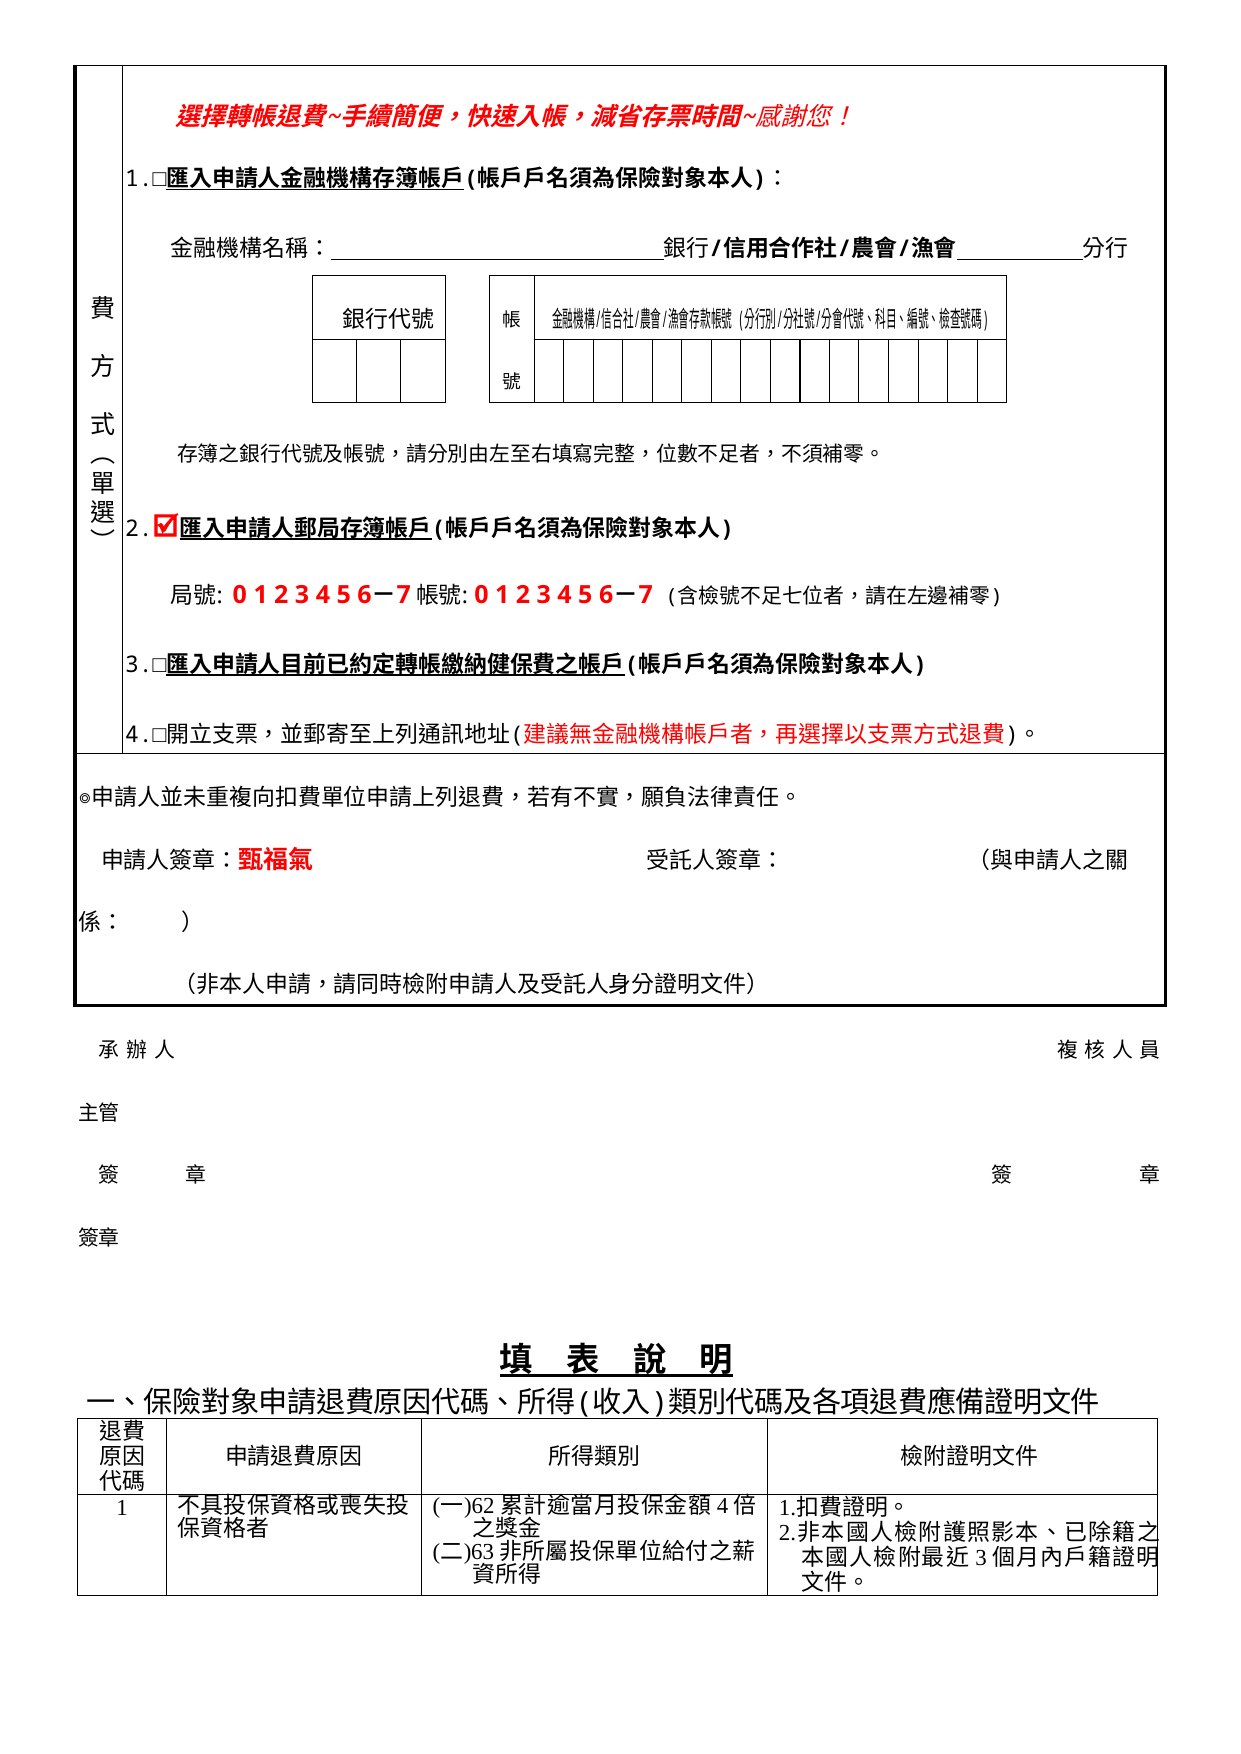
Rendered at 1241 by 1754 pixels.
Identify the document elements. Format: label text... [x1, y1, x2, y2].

table_cell 費 方 式︵單選︶ [77, 66, 122, 753]
table_header 申請退費原因 [167, 1419, 421, 1494]
table_cell [978, 340, 1006, 402]
table_cell (一)62累計逾當月投保金額4倍之獎金 (二)63非所屬投保單位給付之薪資所得 [422, 1495, 767, 1595]
table_cell [948, 340, 977, 402]
table_cell 1 [78, 1495, 166, 1595]
table_cell [313, 340, 356, 402]
table_cell [653, 340, 681, 402]
table_cell [682, 340, 711, 402]
table_cell [889, 340, 918, 402]
table_header 所得類別 [422, 1419, 767, 1494]
table_header 帳號 [490, 276, 534, 402]
table_cell [357, 340, 400, 402]
table_header 退費原因代碼 [78, 1419, 166, 1494]
table_header 檢附證明文件 [768, 1419, 1157, 1494]
table_cell [741, 340, 770, 402]
table_cell [801, 340, 829, 402]
table_cell [535, 340, 563, 402]
table_cell [919, 340, 947, 402]
table_cell [830, 340, 858, 402]
table_cell [712, 340, 740, 402]
table_cell [1157, 1319, 1165, 1689]
table_cell [859, 340, 888, 402]
table_header 銀行代號 [313, 276, 445, 338]
table_cell [623, 340, 652, 402]
table_cell [594, 340, 622, 402]
table_cell 選擇轉帳退費~手續簡便，快速入帳，減省存票時間~感謝您！ 1.□匯入申請人金融機構存簿帳戶(帳戶戶名須為保險對象本人)： 金融機構名稱： 銀行/信用合作社/農會/漁會 分行 存簿之銀行代號及帳號，請分別由左至右填寫完整，位數不足者，不須補零。 2.匯入申請人郵局存簿帳戶(帳戶戶名須為保險對象本人) 局號: 0 1 2 3 4 5 6－7帳號: 0 1 2 3 4 5 6－7 (含檢號不足七位者，請在左邊補零) 3.□匯入申請人目前已約定轉帳繳納健保費之帳戶(帳戶戶名須為保險對象本人) 4.□開立支票，並郵寄至上列通訊地址(建議無金融機構帳戶者，再選擇以支票方式退費)。 [123, 66, 1164, 753]
table_cell ◎申請人並未重複向扣費單位申請上列退費，若有不實，願負法律責任。 申請人簽章：甄福氣 受託人簽章： （與申請人之關係： ） （非本人申請，請同時檢附申請人及受託人身分證明文件） [77, 754, 1164, 1004]
table_cell 1.扣費證明。 2.非本國人檢附護照影本、已除籍之本國人檢附最近3個月內戶籍證明文件。 [768, 1495, 1157, 1595]
table_cell 填 表 說 明 一、保險對象申請退費原因代碼、所得(收入)類別代碼及各項退費應備證明文件 [75, 1319, 1157, 1689]
table_cell [401, 340, 445, 402]
table_cell 不具投保資格或喪失投保資格者 [167, 1495, 421, 1595]
table_cell 承辦人 複核人員 主管 簽 章 簽 章 簽章 [75, 1007, 1165, 1319]
table_cell [564, 340, 593, 402]
table_cell [446, 339, 489, 402]
table_header [446, 275, 489, 338]
table_header 金融機構/信合社/農會/漁會存款帳號 (分行別/分社號/分會代號、科目、編號、檢查號碼) [535, 276, 1006, 338]
table_cell [771, 340, 799, 402]
